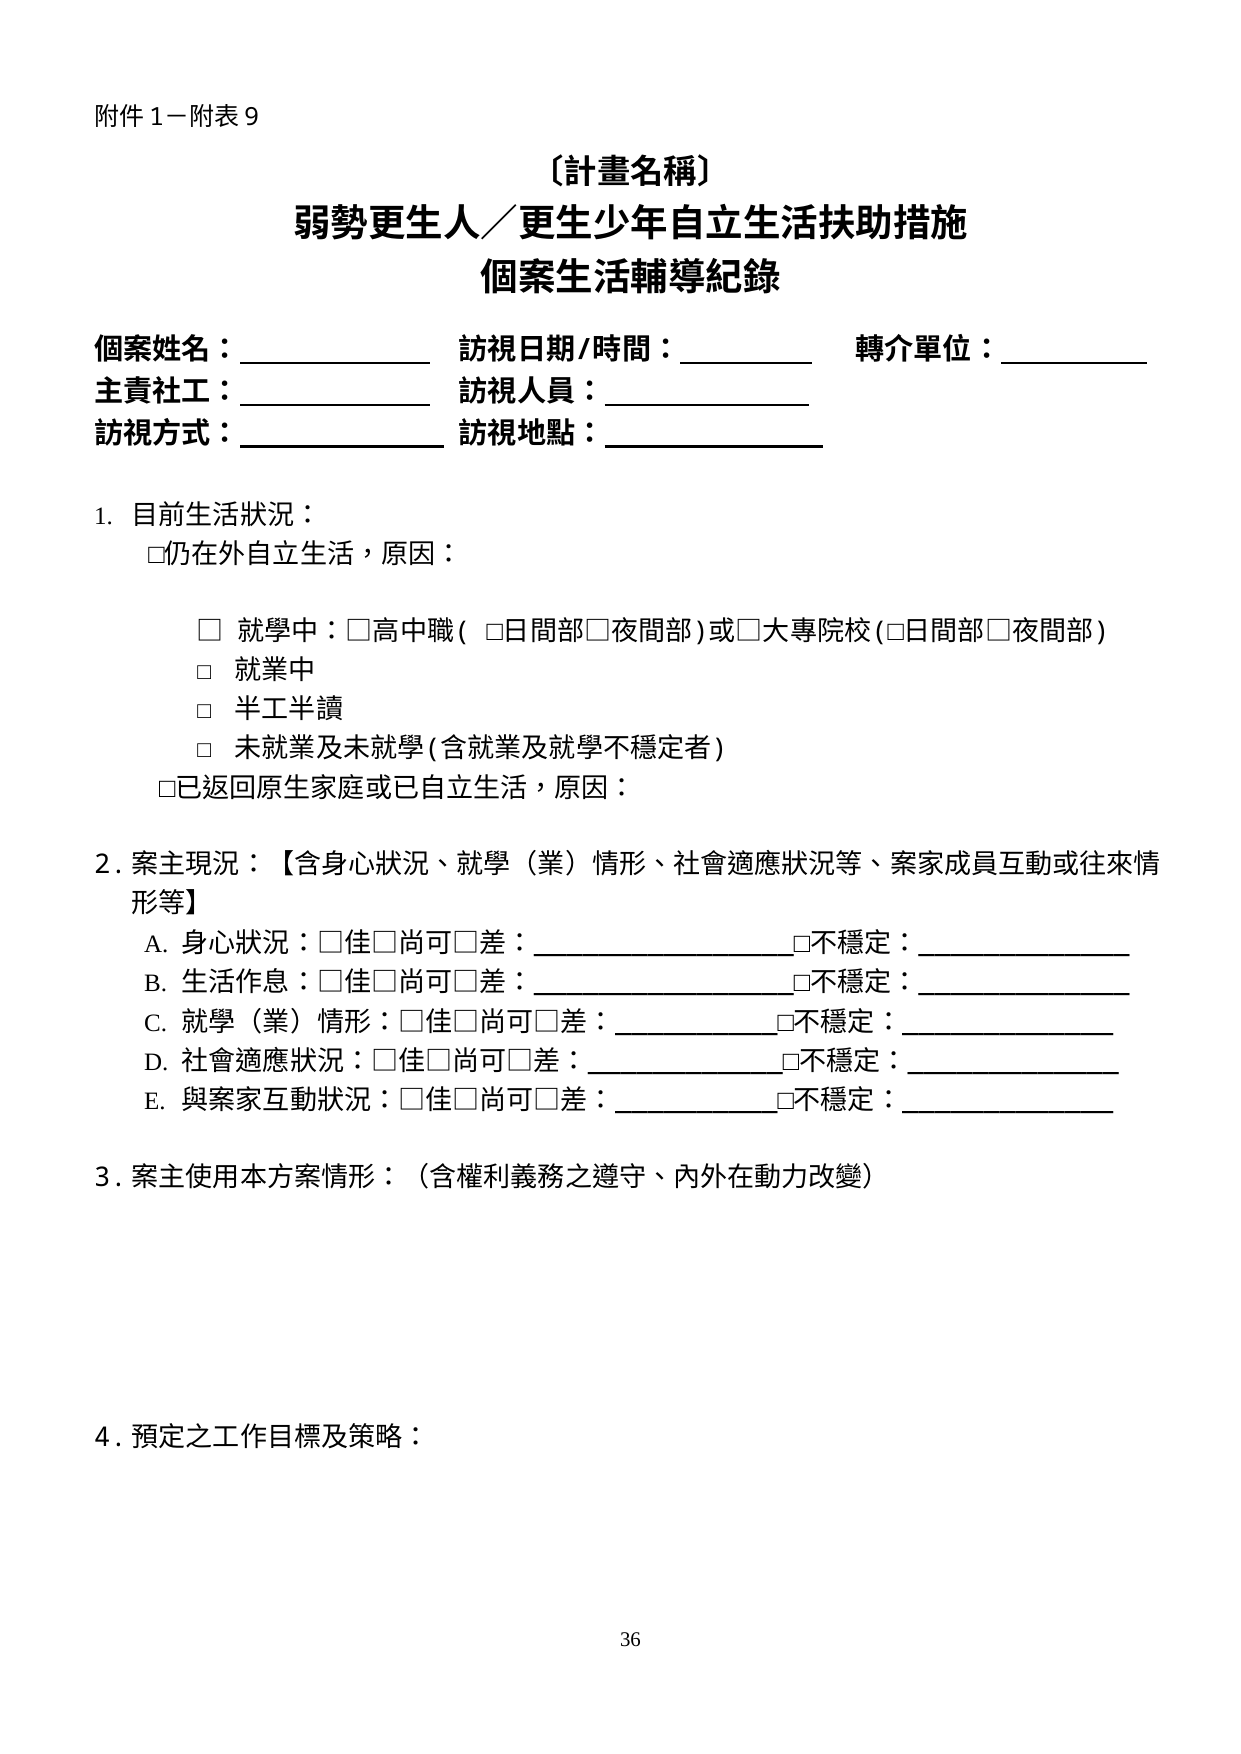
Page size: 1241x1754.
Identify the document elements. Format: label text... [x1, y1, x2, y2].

list 生活作息：□佳□尚可□差：________________□不穩定：_____________ [144, 960, 1167, 999]
text 訪視方式： 訪視地點： [94, 410, 1167, 451]
text □ 就學中：□高中職( □日間部□夜間部)或□大專院校(□日間部□夜間部) [94, 608, 1167, 648]
text 主責社工： 訪視人員： [94, 368, 1167, 410]
list 案主現況：【含身心狀況、就學（業）情形、社會適應狀況等、案家成員互動或往來情形等】 [94, 842, 1167, 921]
list 社會適應狀況：□佳□尚可□差：____________□不穩定：_____________ [144, 1039, 1167, 1078]
list 目前生活狀況： [94, 493, 1167, 532]
list 未就業及未就學(含就業及就學不穩定者) [197, 726, 1167, 766]
list 就學（業）情形：□佳□尚可□差：__________□不穩定：_____________ [144, 999, 1167, 1039]
list 身心狀況：□佳□尚可□差：________________□不穩定：_____________ [144, 921, 1167, 960]
list 半工半讀 [197, 687, 1167, 726]
text □仍在外自立生活，原因： [94, 532, 1167, 572]
list 預定之工作目標及策略： [94, 1415, 1167, 1454]
text 〔計畫名稱〕 [94, 147, 1167, 193]
list 與案家互動狀況：□佳□尚可□差：__________□不穩定：_____________ [144, 1078, 1167, 1118]
list 就業中 [197, 648, 1167, 687]
text 個案姓名： 訪視日期/時間： 轉介單位： [94, 326, 1167, 368]
list 案主使用本方案情形：（含權利義務之遵守、內外在動力改變） [94, 1154, 1167, 1194]
text 附件1－附表9 [94, 89, 1167, 134]
text □已返回原生家庭或已自立生活，原因： [94, 766, 1167, 805]
text 個案生活輔導紀錄 [94, 247, 1167, 301]
text 弱勢更生人／更生少年自立生活扶助措施 [94, 193, 1167, 247]
